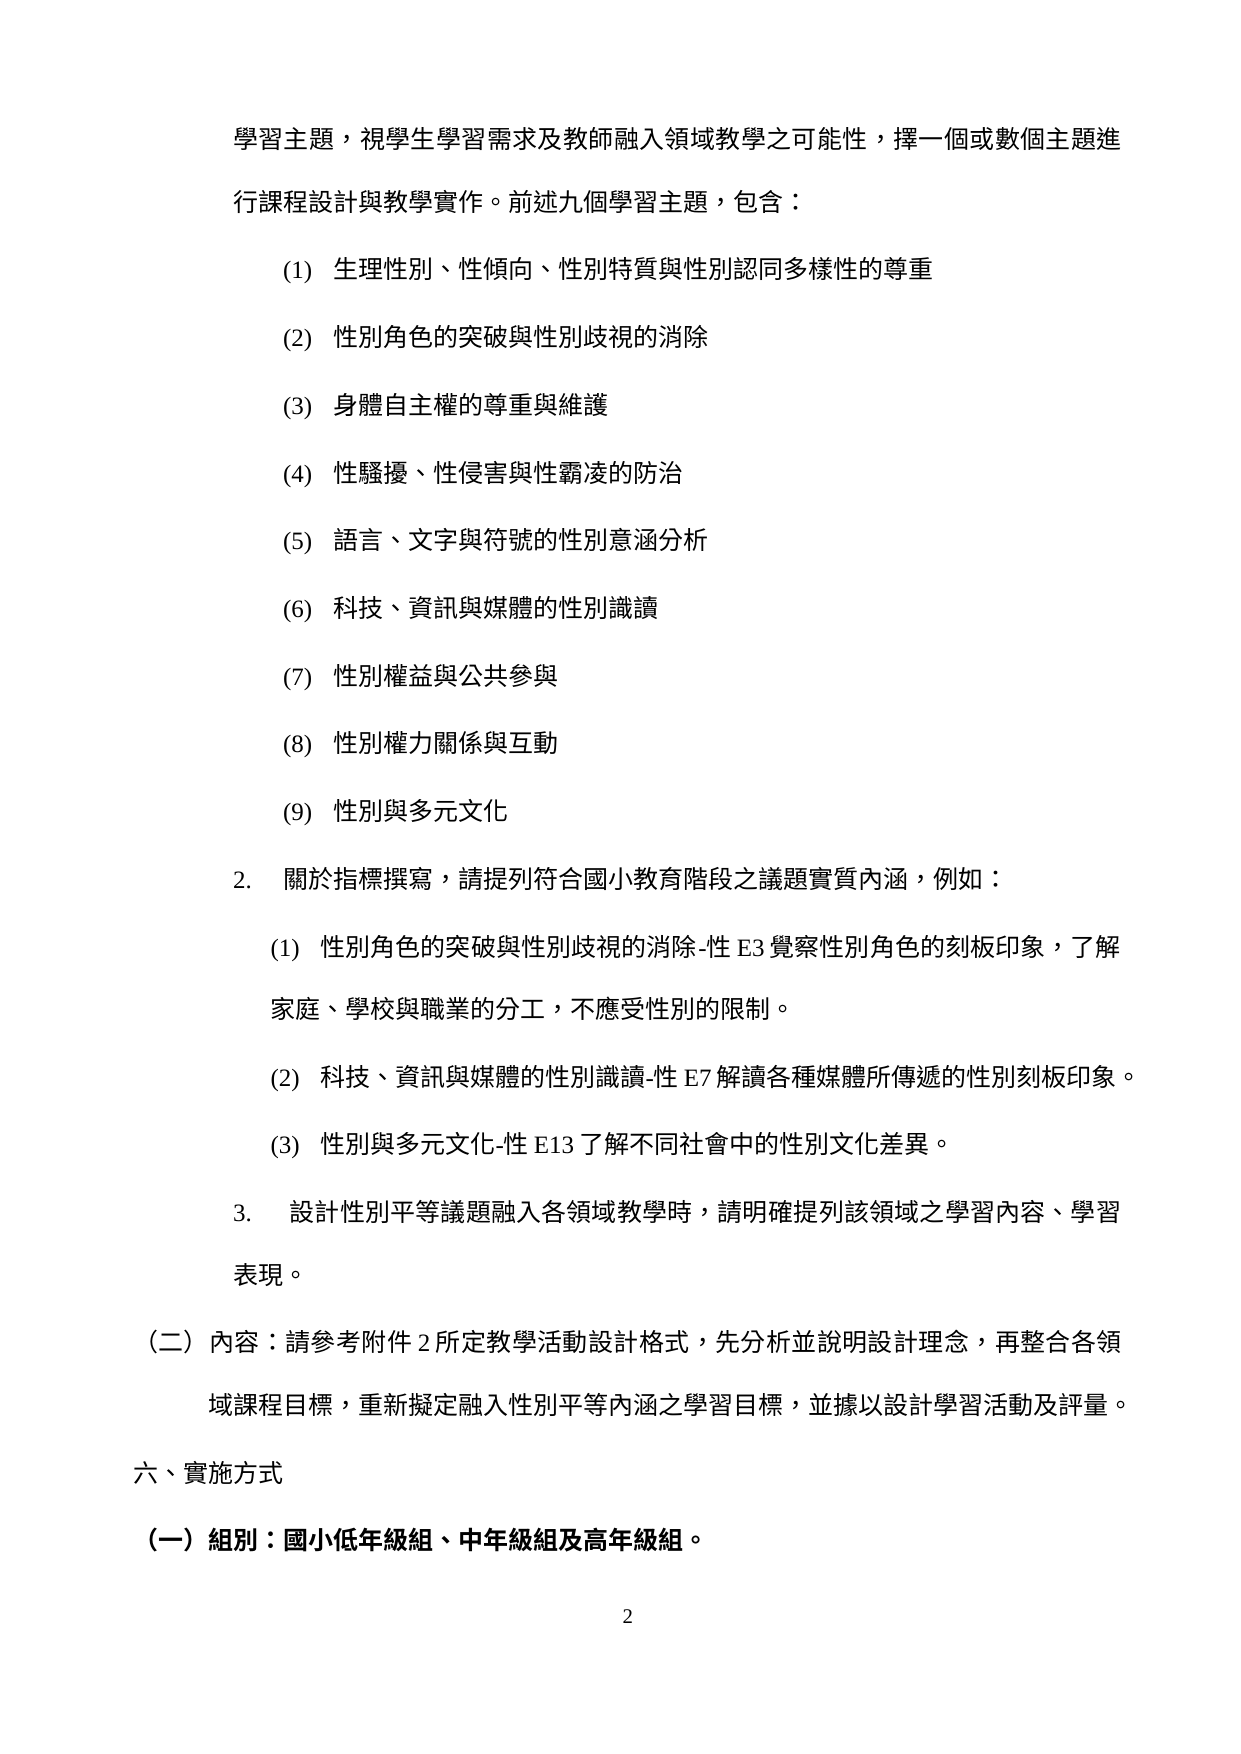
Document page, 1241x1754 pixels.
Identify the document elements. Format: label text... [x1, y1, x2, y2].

list 關於指標撰寫，請提列符合國小教育階段之議題實質內涵，例如： [233, 836, 1122, 898]
list 設計性別平等議題融入各領域教學時，請明確提列該領域之學習內容、學習表現。 [233, 1169, 1122, 1294]
list 語言、文字與符號的性別意涵分析 [283, 497, 1122, 560]
list 性別權力關係與互動 [283, 700, 1122, 763]
list 性別權益與公共參與 [283, 633, 1122, 695]
list 科技、資訊與媒體的性別識讀-性E7解讀各種媒體所傳遞的性別刻板印象。 [270, 1034, 1122, 1096]
list 科技、資訊與媒體的性別識讀 [283, 565, 1122, 627]
list 學習主題，視學生學習需求及教師融入領域教學之可能性，擇一個或數個主題進行課程設計與教學實作。前述九個學習主題，包含： [233, 96, 1122, 221]
list 身體自主權的尊重與維護 [283, 362, 1122, 424]
list 性別與多元文化 [283, 768, 1122, 831]
list 性別角色的突破與性別歧視的消除 [283, 294, 1122, 357]
list 生理性別、性傾向、性別特質與性別認同多樣性的尊重 [283, 226, 1122, 289]
text 六、實施方式 [133, 1429, 1122, 1492]
list 性騷擾、性侵害與性霸凌的防治 [283, 429, 1122, 492]
list 性別角色的突破與性別歧視的消除-性E3覺察性別角色的刻板印象，了解家庭、學校與職業的分工，不應受性別的限制。 [270, 903, 1122, 1028]
text （一）組別：國小低年級組、中年級組及高年級組。 [133, 1497, 1122, 1560]
list 性別與多元文化-性E13了解不同社會中的性別文化差異。 [270, 1101, 1122, 1164]
text （二）內容：請參考附件2所定教學活動設計格式，先分析並說明設計理念，再整合各領域課程目標，重新擬定融入性別平等內涵之學習目標，並據以設計學習活動及評量。 [133, 1299, 1122, 1424]
